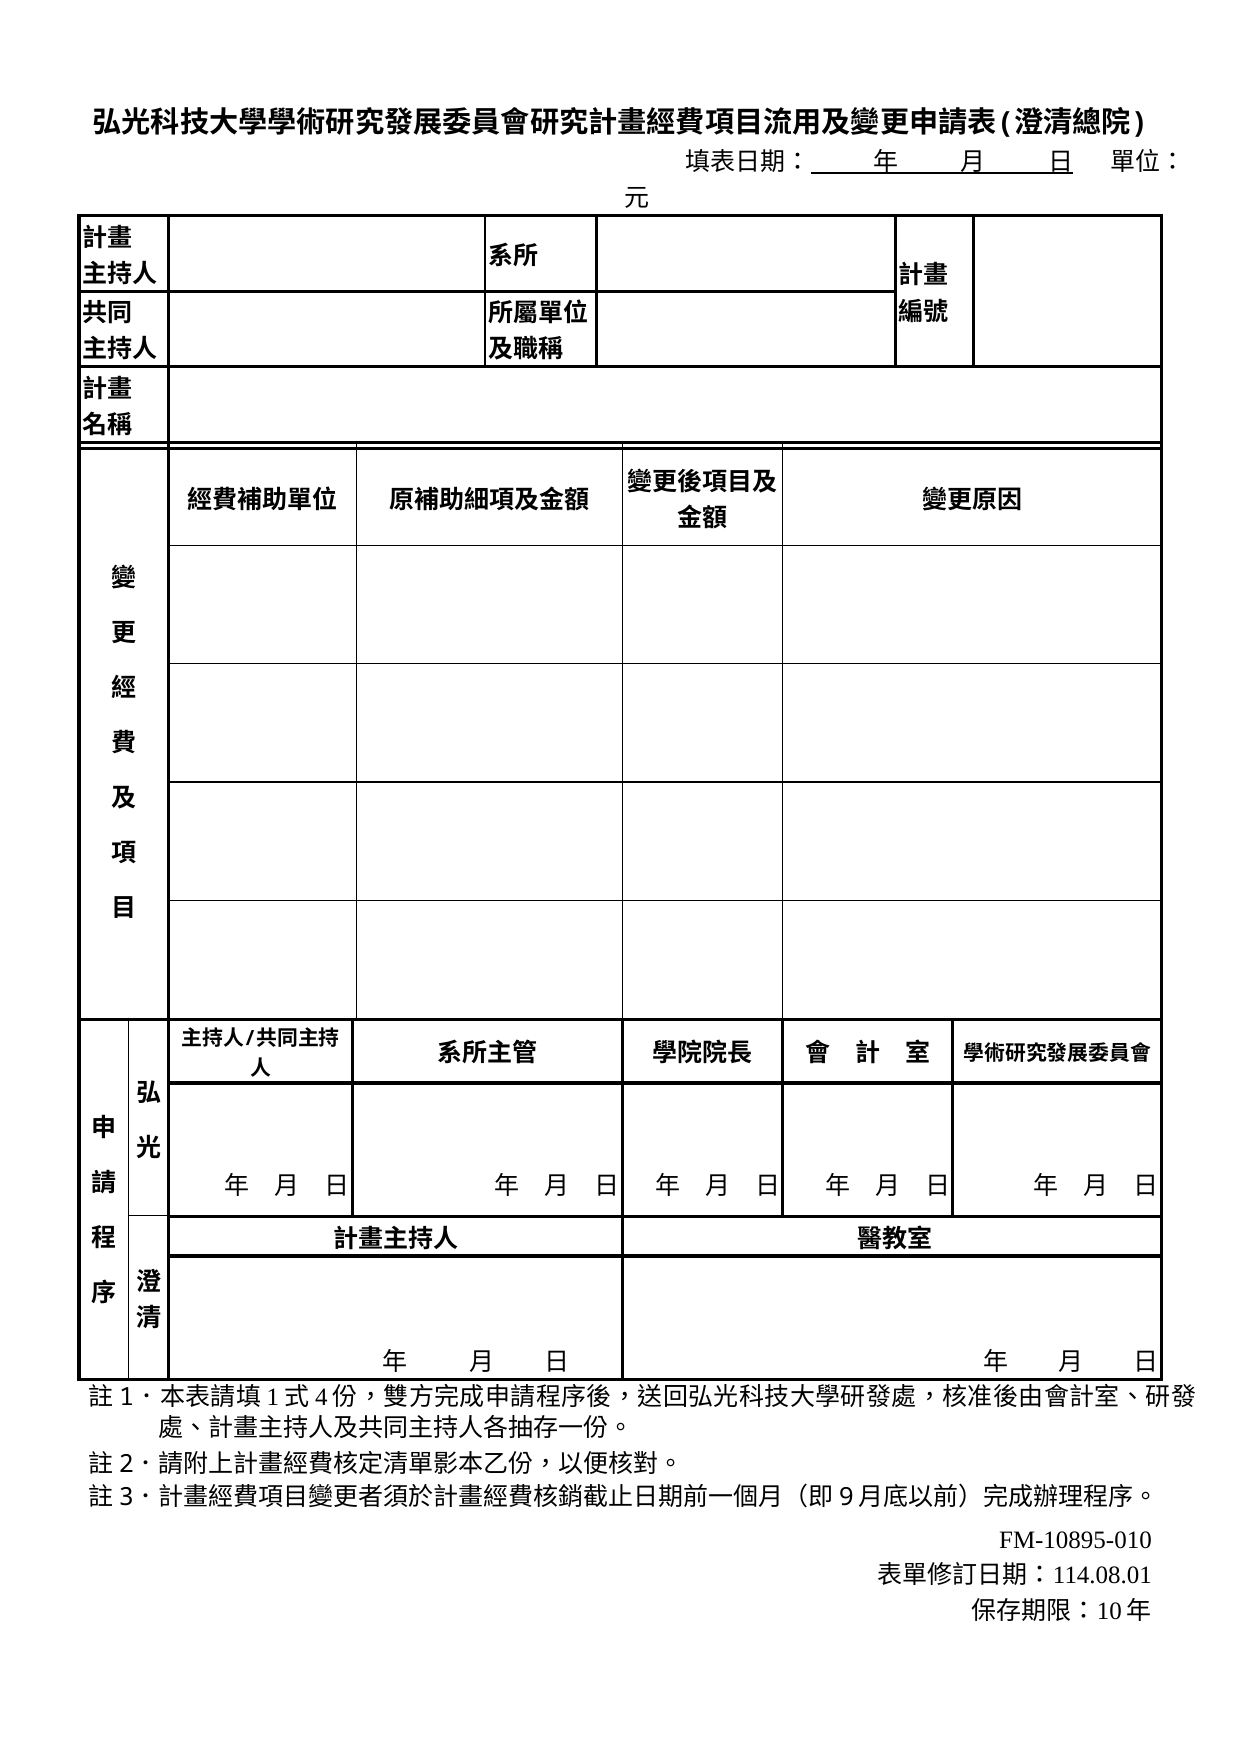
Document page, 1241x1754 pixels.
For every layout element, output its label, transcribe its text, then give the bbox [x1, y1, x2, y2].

table_cell 年 月 日 [170, 1085, 351, 1215]
table_header 計畫 主持人 [81, 217, 167, 289]
table_header 計畫 編號 [897, 217, 972, 365]
table_cell 年 月 日 [170, 1258, 621, 1377]
table_cell [357, 783, 622, 899]
table_cell 年 月 日 [784, 1085, 951, 1215]
table_cell 計畫主持人 [170, 1218, 621, 1254]
table_cell 澄清 [129, 1216, 167, 1377]
table_cell 原補助細項及金額 [357, 450, 622, 545]
text 弘光科技大學學術研究發展委員會研究計畫經費項目流用及變更申請表(澄清總院) [89, 99, 1152, 141]
table_cell [783, 546, 1160, 663]
table_header [170, 217, 484, 289]
table_cell 年 月 日 [624, 1258, 1160, 1377]
table_cell 經費補助單位 [170, 450, 356, 545]
text 註1．本表請填1式4份，雙方完成申請程序後，送回弘光科技大學研發處，核准後由會計室、研發處、計畫主持人及共同主持人各抽存一份。 [88, 1381, 1198, 1443]
table_cell [170, 293, 484, 365]
table_cell [357, 664, 622, 781]
table_cell 年 月 日 [954, 1085, 1160, 1215]
table_cell 學術研究發展委員會 [954, 1021, 1160, 1081]
table_cell 年 月 日 [624, 1085, 781, 1215]
table_cell [783, 664, 1160, 781]
table_cell 醫教室 [624, 1218, 1160, 1254]
table_header 系所 [486, 217, 595, 289]
table_cell [623, 546, 782, 663]
table_cell 會 計 室 [784, 1021, 951, 1081]
table_header [598, 217, 894, 289]
table_cell 主持人/共同主持人 [170, 1021, 351, 1081]
table_cell [170, 901, 356, 1018]
table_header [975, 217, 1160, 365]
table_cell [170, 783, 356, 899]
table_cell [170, 664, 356, 781]
table_cell [623, 901, 782, 1018]
table_cell 年 月 日 [354, 1085, 621, 1215]
table_cell 弘 光 [129, 1021, 167, 1215]
table_cell 變更原因 [783, 450, 1160, 545]
table_cell [170, 368, 1160, 441]
table_cell 學院院長 [624, 1021, 781, 1081]
table_cell [357, 546, 622, 663]
table_cell [623, 783, 782, 899]
table_cell [783, 901, 1160, 1018]
text 註2．請附上計畫經費核定清單影本乙份，以便核對。 [88, 1456, 1198, 1476]
table_cell [170, 546, 356, 663]
table_cell 系所主管 [354, 1021, 621, 1081]
text 填表日期： 年 月 日 單位：元 [89, 141, 1198, 214]
table_cell [783, 783, 1160, 899]
table_cell [623, 664, 782, 781]
table_cell 申 請 程 序 [81, 1021, 128, 1377]
table_cell [598, 293, 894, 365]
text 註3．計畫經費項目變更者須於計畫經費核銷截止日期前一個月（即9月底以前）完成辦理程序。 [88, 1489, 1198, 1510]
table_cell 共同 主持人 [81, 293, 167, 365]
table_cell 所屬單位及職稱 [486, 293, 595, 365]
table_cell [357, 901, 622, 1018]
table_cell 變更後項目及金額 [623, 450, 782, 545]
table_cell 計畫 名稱 [81, 368, 167, 441]
table_cell 變 更 經 費 及 項 目 [81, 450, 167, 1018]
